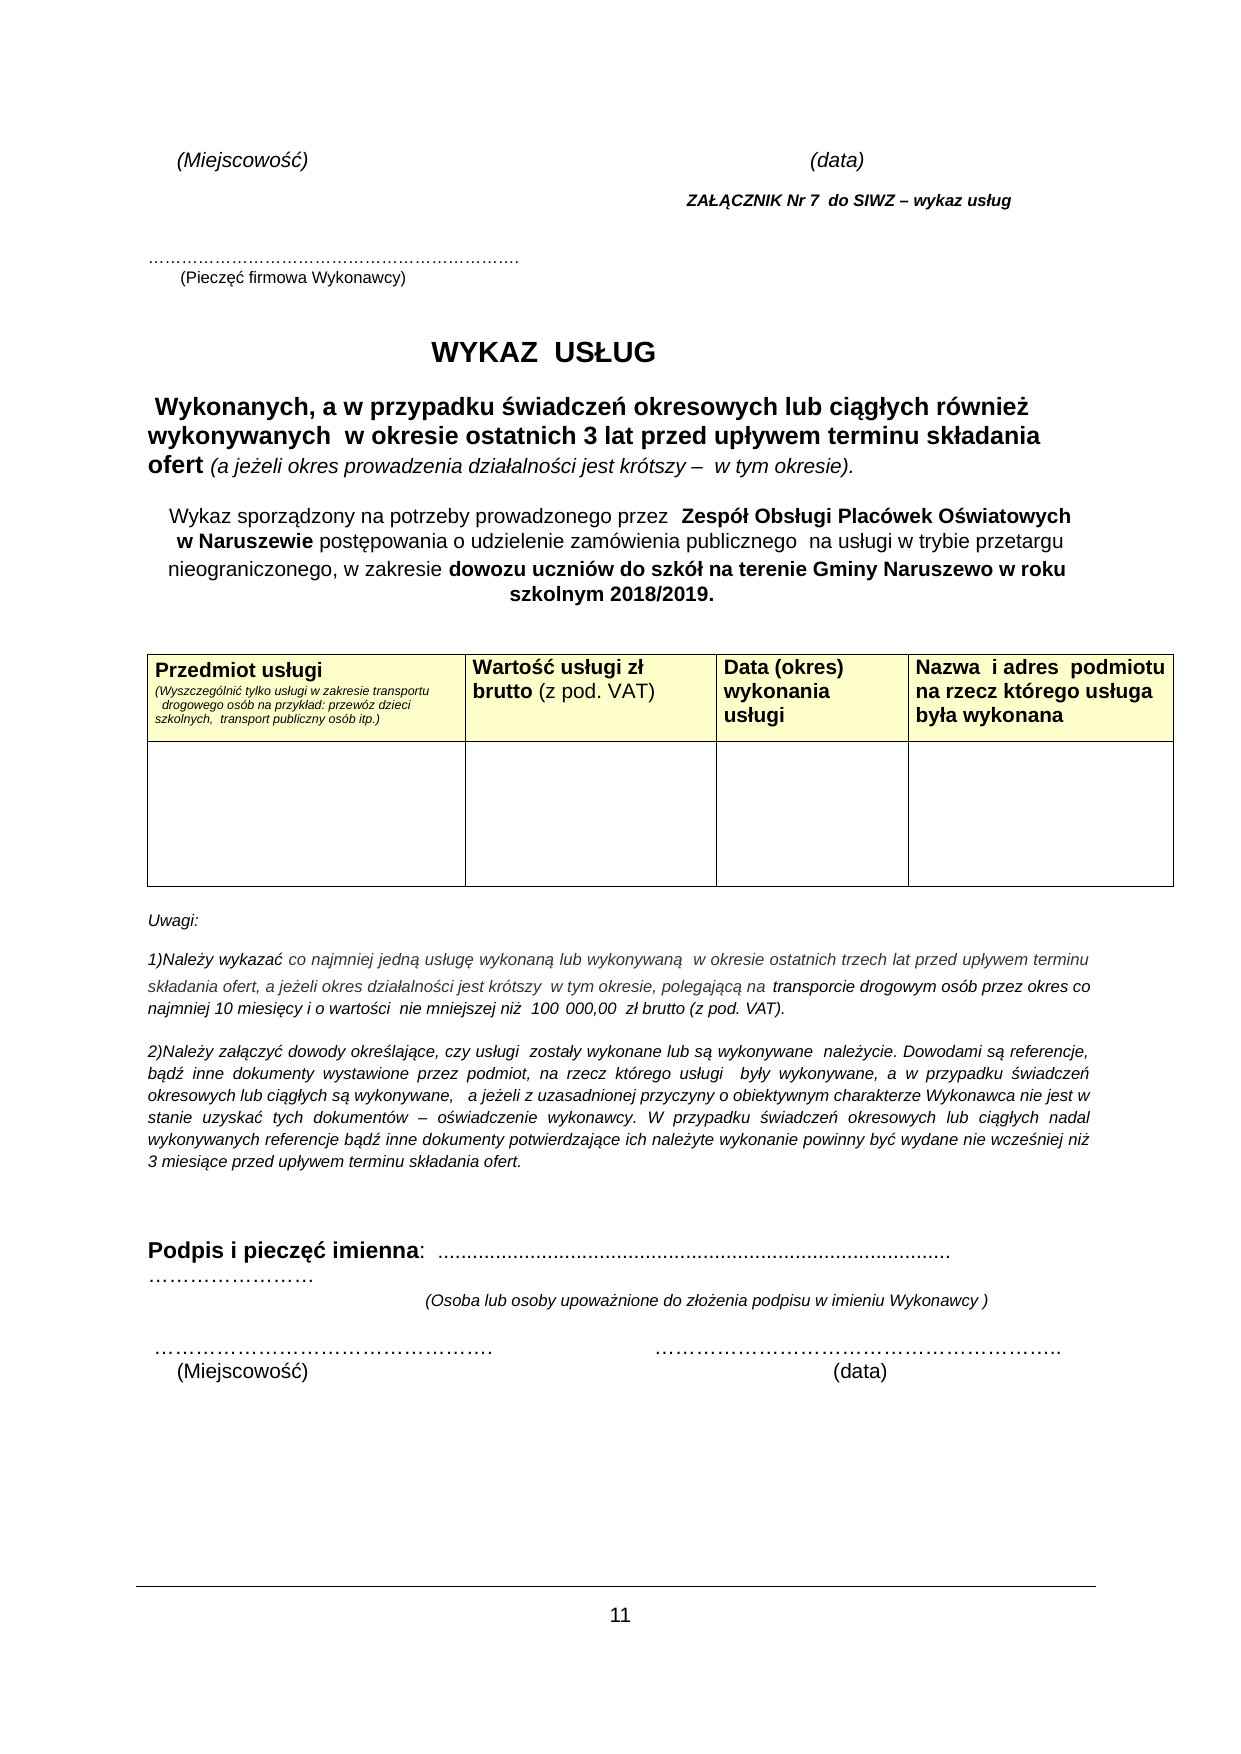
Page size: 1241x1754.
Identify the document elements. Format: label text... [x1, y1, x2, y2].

table_cell [909, 742, 1173, 886]
table_header Data (okres) wykonania usługi [717, 655, 908, 741]
text …………………………………………. ………………………………………………….. [148, 1335, 1092, 1359]
table_cell [466, 742, 716, 886]
text (Osoba lub osoby upoważnione do złożenia podpisu w imieniu Wykonawcy ) [148, 1287, 1092, 1311]
text Podpis i pieczęć imienna: ......................................................................................... …………………… [148, 1237, 1092, 1287]
table_cell [148, 742, 465, 886]
table_cell [717, 742, 908, 886]
table_header Nazwa i adres podmiotu na rzecz którego usługa była wykonana [909, 655, 1173, 741]
text szkolnym 2018/2019. [148, 581, 1092, 606]
text ZAŁĄCZNIK Nr 7 do SIWZ – wykaz usług [148, 191, 1092, 210]
table_header Wartość usługi zł brutto (z pod. VAT) [466, 655, 716, 741]
text WYKAZ USŁUG [148, 334, 1092, 368]
text Uwagi: [148, 911, 1092, 930]
text Wykaz sporządzony na potrzeby prowadzonego przez Zespół Obsługi Placówek Oświatowych w Naruszewie postępowania o udzielenie zamówienia publicznego na usługi w trybie przetargu nieograniczonego, w zakresie dowozu uczniów do szkół na terenie Gminy Naruszewo w roku [148, 502, 1092, 581]
text (Miejscowość) (data) [148, 1359, 1092, 1383]
text 1)Należy wykazać co najmniej jedną usługę wykonaną lub wykonywaną w okresie ostatnich trzech lat przed upływem terminu składania ofert, a jeżeli okres działalności jest krótszy w tym okresie, polegającą na transporcie drogowym osób przez okres co najmniej 10 miesięcy i o wartości nie mniejszej niż 100 000,00 zł brutto (z pod. VAT). [148, 950, 1092, 1018]
text Wykonanych, a w przypadku świadczeń okresowych lub ciągłych również wykonywanych w okresie ostatnich 3 lat przed upływem terminu składania ofert (a jeżeli okres prowadzenia działalności jest krótszy – w tym okresie). [148, 392, 1092, 478]
table_header Przedmiot usługi (Wyszczególnić tylko usługi w zakresie transportu drogowego osób na przykład: przewóz dzieci szkolnych, transport publiczny osób itp.) [148, 655, 465, 741]
text (Miejscowość) (data) [148, 148, 1092, 172]
text (Pieczęć firmowa Wykonawcy) [148, 267, 1092, 287]
text …………………………………………………………. [148, 248, 1092, 267]
text 2)Należy załączyć dowody określające, czy usługi zostały wykonane lub są wykonywane należycie. Dowodami są referencje, bądź inne dokumenty wystawione przez podmiot, na rzecz którego usługi były wykonywane, a w przypadku świadczeń okresowych lub ciągłych są wykonywane, a jeżeli z uzasadnionej przyczyny o obiektywnym charakterze Wykonawca nie jest w stanie uzyskać tych dokumentów – oświadczenie wykonawcy. W przypadku świadczeń okresowych lub ciągłych nadal wykonywanych referencje bądź inne dokumenty potwierdzające ich należyte wykonanie powinny być wydane nie wcześniej niż 3 miesiące przed upływem terminu składania ofert. [148, 1042, 1092, 1171]
